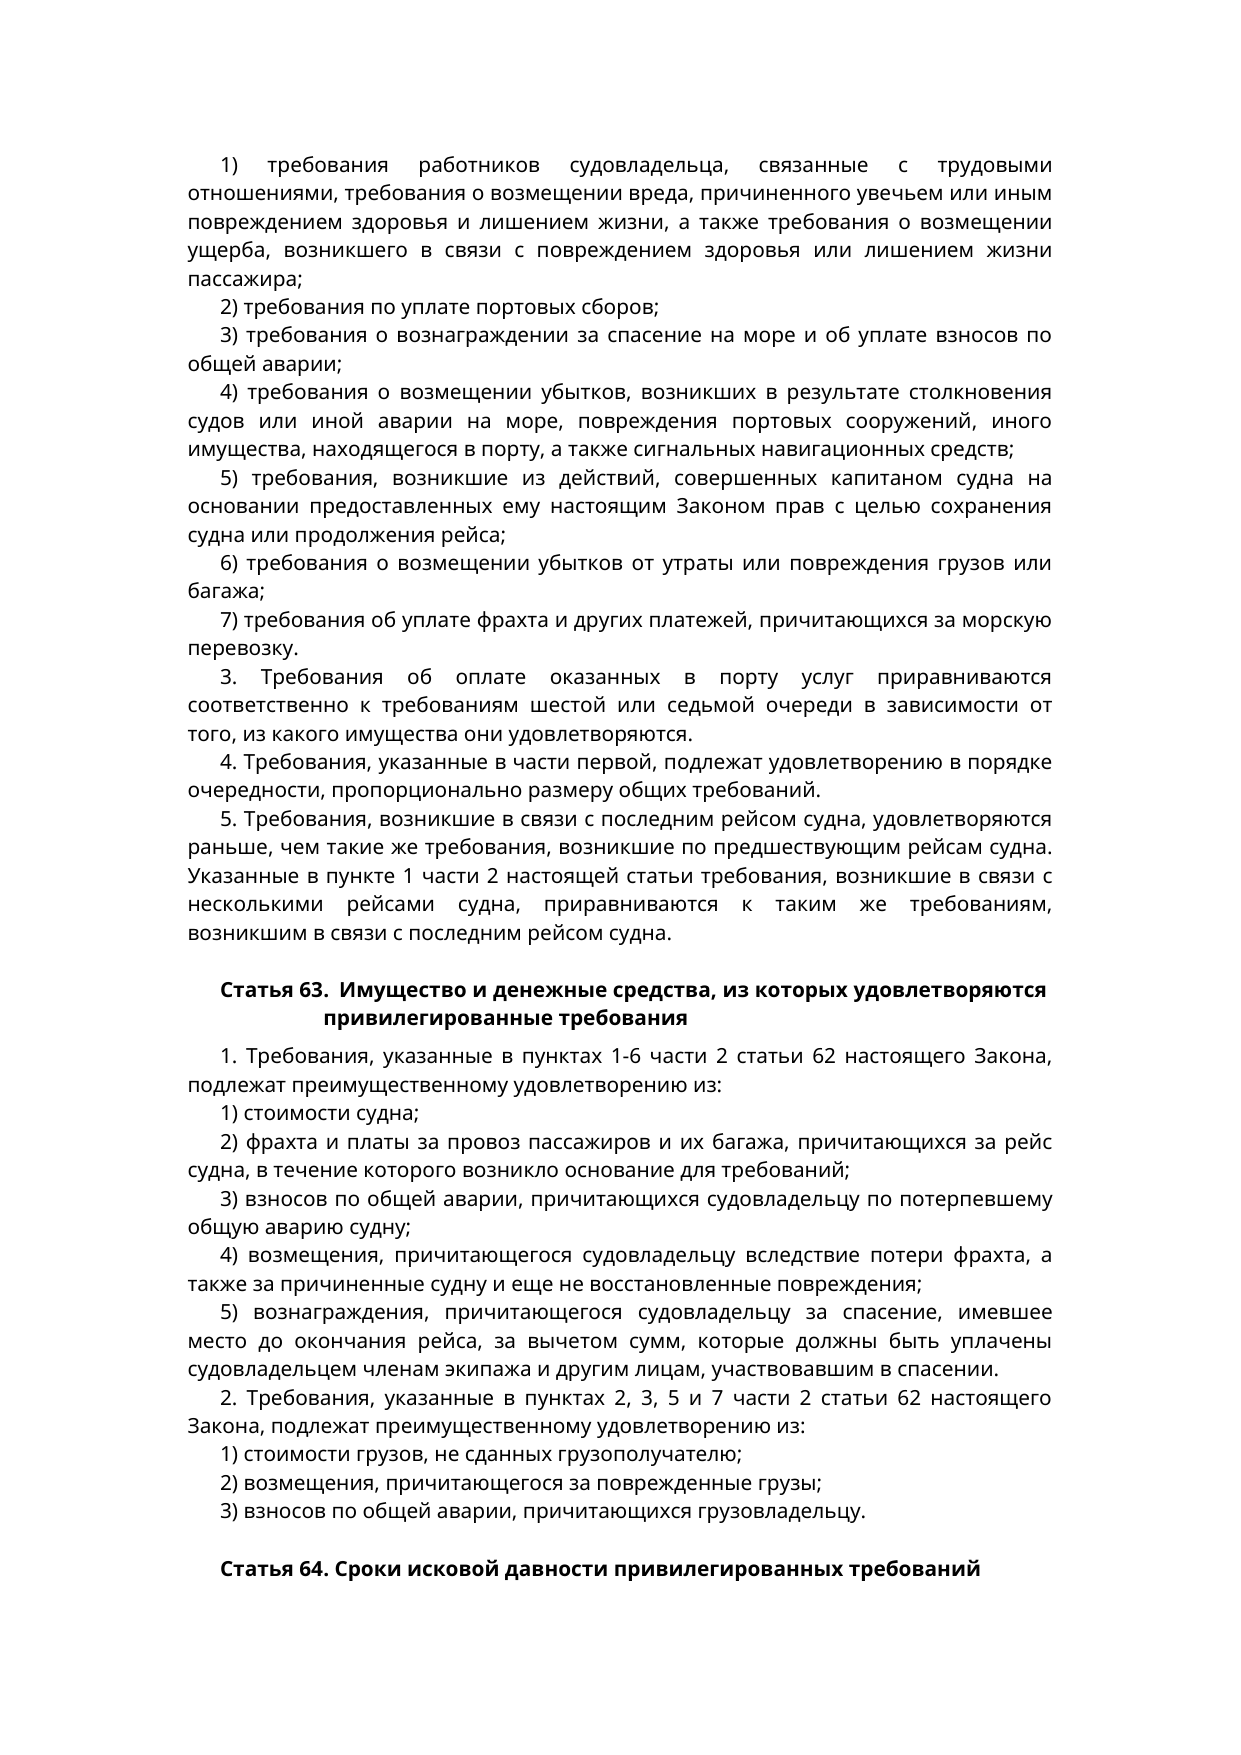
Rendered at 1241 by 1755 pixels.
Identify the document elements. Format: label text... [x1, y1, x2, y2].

text 1) стоимости судна; [187, 1098, 1053, 1127]
text 2) возмещения, причитающегося за поврежденные грузы; [187, 1468, 1053, 1496]
text 4) возмещения, причитающегося судовладельцу вследствие потери фрахта, а также за причиненные судну и еще не восстановленные повреждения; [187, 1241, 1053, 1297]
text Статья 64. Сроки исковой давности привилегированных требований [220, 1554, 1053, 1582]
text 5) требования, возникшие из действий, совершенных капитаном судна на основании предоставленных ему настоящим Законом прав с целью сохранения судна или продолжения рейса; [187, 463, 1053, 548]
text 5) вознаграждения, причитающегося судовладельцу за спасение, имевшее место до окончания рейса, за вычетом сумм, которые должны быть уплачены судовладельцем членам экипажа и другим лицам, участвовавшим в спасении. [187, 1297, 1053, 1383]
text 1) стоимости грузов, не сданных грузополучателю; [187, 1439, 1053, 1468]
text 2) требования по уплате портовых сборов; [187, 292, 1053, 321]
text 6) требования о возмещении убытков от утраты или повреждения грузов или багажа; [187, 548, 1053, 605]
text 7) требования об уплате фрахта и других платежей, причитающихся за морскую перевозку. [187, 605, 1053, 662]
text 3) взносов по общей аварии, причитающихся судовладельцу по потерпевшему общую аварию судну; [187, 1184, 1053, 1241]
text 2) фрахта и платы за провоз пассажиров и их багажа, причитающихся за рейс судна, в течение которого возникло основание для требований; [187, 1127, 1053, 1184]
text 3) взносов по общей аварии, причитающихся грузовладельцу. [187, 1496, 1053, 1525]
text 1) требования работников судовладельца, связанные с трудовыми отношениями, требования о возмещении вреда, причиненного увечьем или иным повреждением здоровья и лишением жизни, а также требования о возмещении ущерба, возникшего в связи с повреждением здоровья или лишением жизни пассажира; [187, 150, 1053, 292]
text Статья 63. Имущество и денежные средства, из которых удовлетворяются привилегированные требования [220, 975, 1053, 1032]
text 4) требования о возмещении убытков, возникших в результате столкновения судов или иной аварии на море, повреждения портовых сооружений, иного имущества, находящегося в порту, а также сигнальных навигационных средств; [187, 377, 1053, 463]
text 3. Требования об оплате оказанных в порту услуг приравниваются соответственно к требованиям шестой или седьмой очереди в зависимости от того, из какого имущества они удовлетворяются. [187, 662, 1053, 747]
text 5. Требования, возникшие в связи с последним рейсом судна, удовлетворяются раньше, чем такие же требования, возникшие по предшествующим рейсам судна. Указанные в пункте 1 части 2 настоящей статьи требования, возникшие в связи с несколькими рейсами судна, приравниваются к таким же требованиям, возникшим в связи с последним рейсом судна. [187, 804, 1053, 946]
text 4. Требования, указанные в части первой, подлежат удовлетворению в порядке очередности, пропорционально размеру общих требований. [187, 747, 1053, 804]
text 1. Требования, указанные в пунктах 1-6 части 2 статьи 62 настоящего Закона, подлежат преимущественному удовлетворению из: [187, 1041, 1053, 1098]
text 3) требования о вознаграждении за спасение на море и об уплате взносов по общей аварии; [187, 321, 1053, 377]
text 2. Требования, указанные в пунктах 2, 3, 5 и 7 части 2 статьи 62 настоящего Закона, подлежат преимущественному удовлетворению из: [187, 1383, 1053, 1439]
